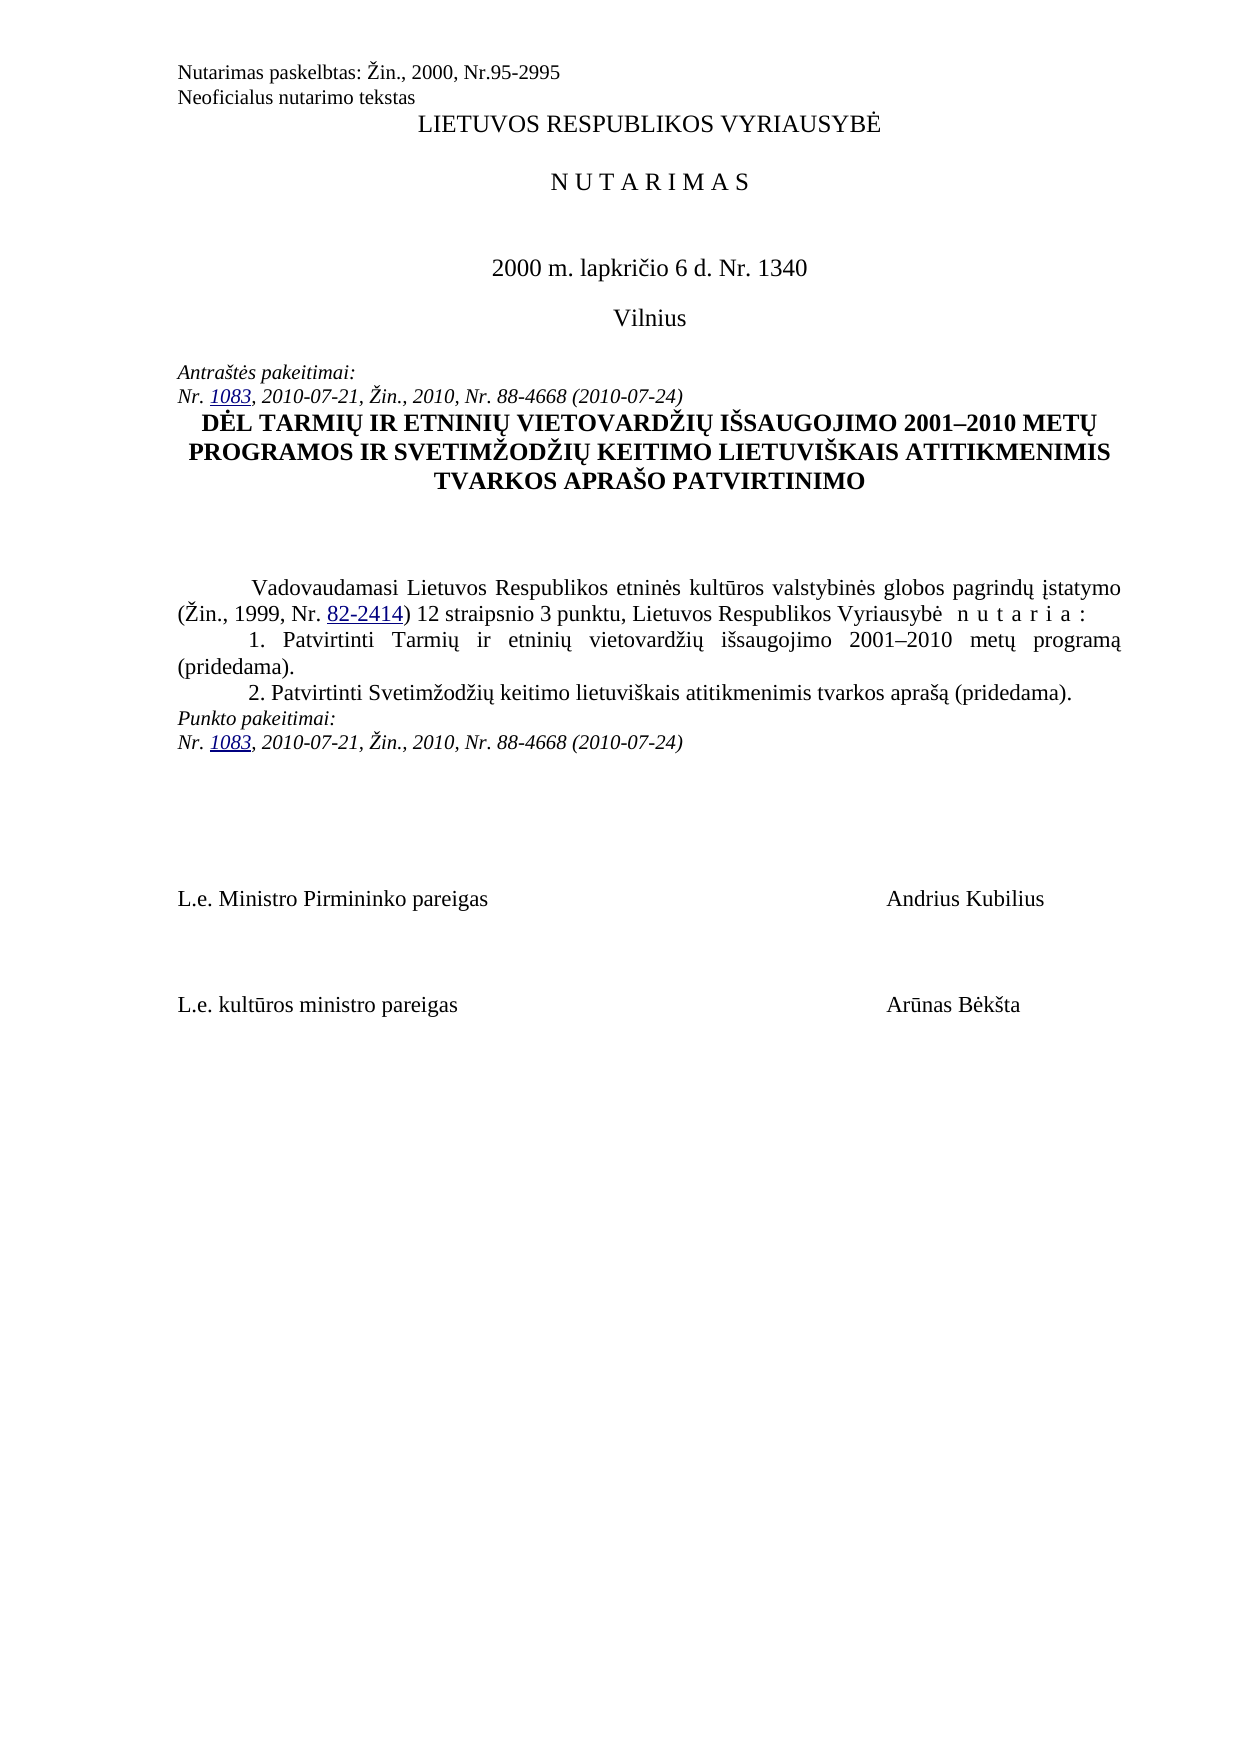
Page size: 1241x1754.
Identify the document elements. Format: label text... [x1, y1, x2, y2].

text Nutarimas paskelbtas: Žin., 2000, Nr.95-2995 [177, 59, 1122, 84]
text LIETUVOS RESPUBLIKOS VYRIAUSYBĖ [177, 109, 1122, 138]
text L.e. Ministro Pirmininko pareigas Andrius Kubilius [177, 885, 1122, 912]
subtitle DĖL TARMIŲ IR ETNINIŲ VIETOVARDŽIŲ IŠSAUGOJIMO 2001–2010 metŲ programos IR SVETIMŽODŽIŲ KEITIMO LIETUVIŠKAIS ATITIKMENIMIS TVARKOS APRAŠO PATVIRTinimo [177, 408, 1122, 495]
text 2000 m. lapkričio 6 d. Nr. 1340 [177, 253, 1122, 282]
text L.e. kultūros ministro pareigas Arūnas Bėkšta [177, 991, 1122, 1017]
text Vadovaudamasi Lietuvos Respublikos etninės kultūros valstybinės globos pagrindų įstatymo (Žin., 1999, Nr. 82-2414) 12 straipsnio 3 punktu, Lietuvos Respublikos Vyriausybė nutaria: [177, 574, 1122, 626]
text Antraštės pakeitimai: [177, 360, 1122, 384]
text Neoficialus nutarimo tekstas [177, 84, 1122, 109]
text 1. Patvirtinti Tarmių ir etninių vietovardžių išsaugojimo 2001–2010 metų programą (pridedama). [177, 626, 1122, 679]
text Punkto pakeitimai: [177, 706, 1122, 729]
text 2. Patvirtinti Svetimžodžių keitimo lietuviškais atitikmenimis tvarkos aprašą (pridedama). [177, 679, 1122, 706]
text N U T A R I M A S [177, 167, 1122, 195]
text Nr. 1083, 2010-07-21, Žin., 2010, Nr. 88-4668 (2010-07-24) [177, 729, 1122, 754]
text Vilnius [177, 282, 1122, 332]
text Nr. 1083, 2010-07-21, Žin., 2010, Nr. 88-4668 (2010-07-24) [177, 384, 1122, 408]
